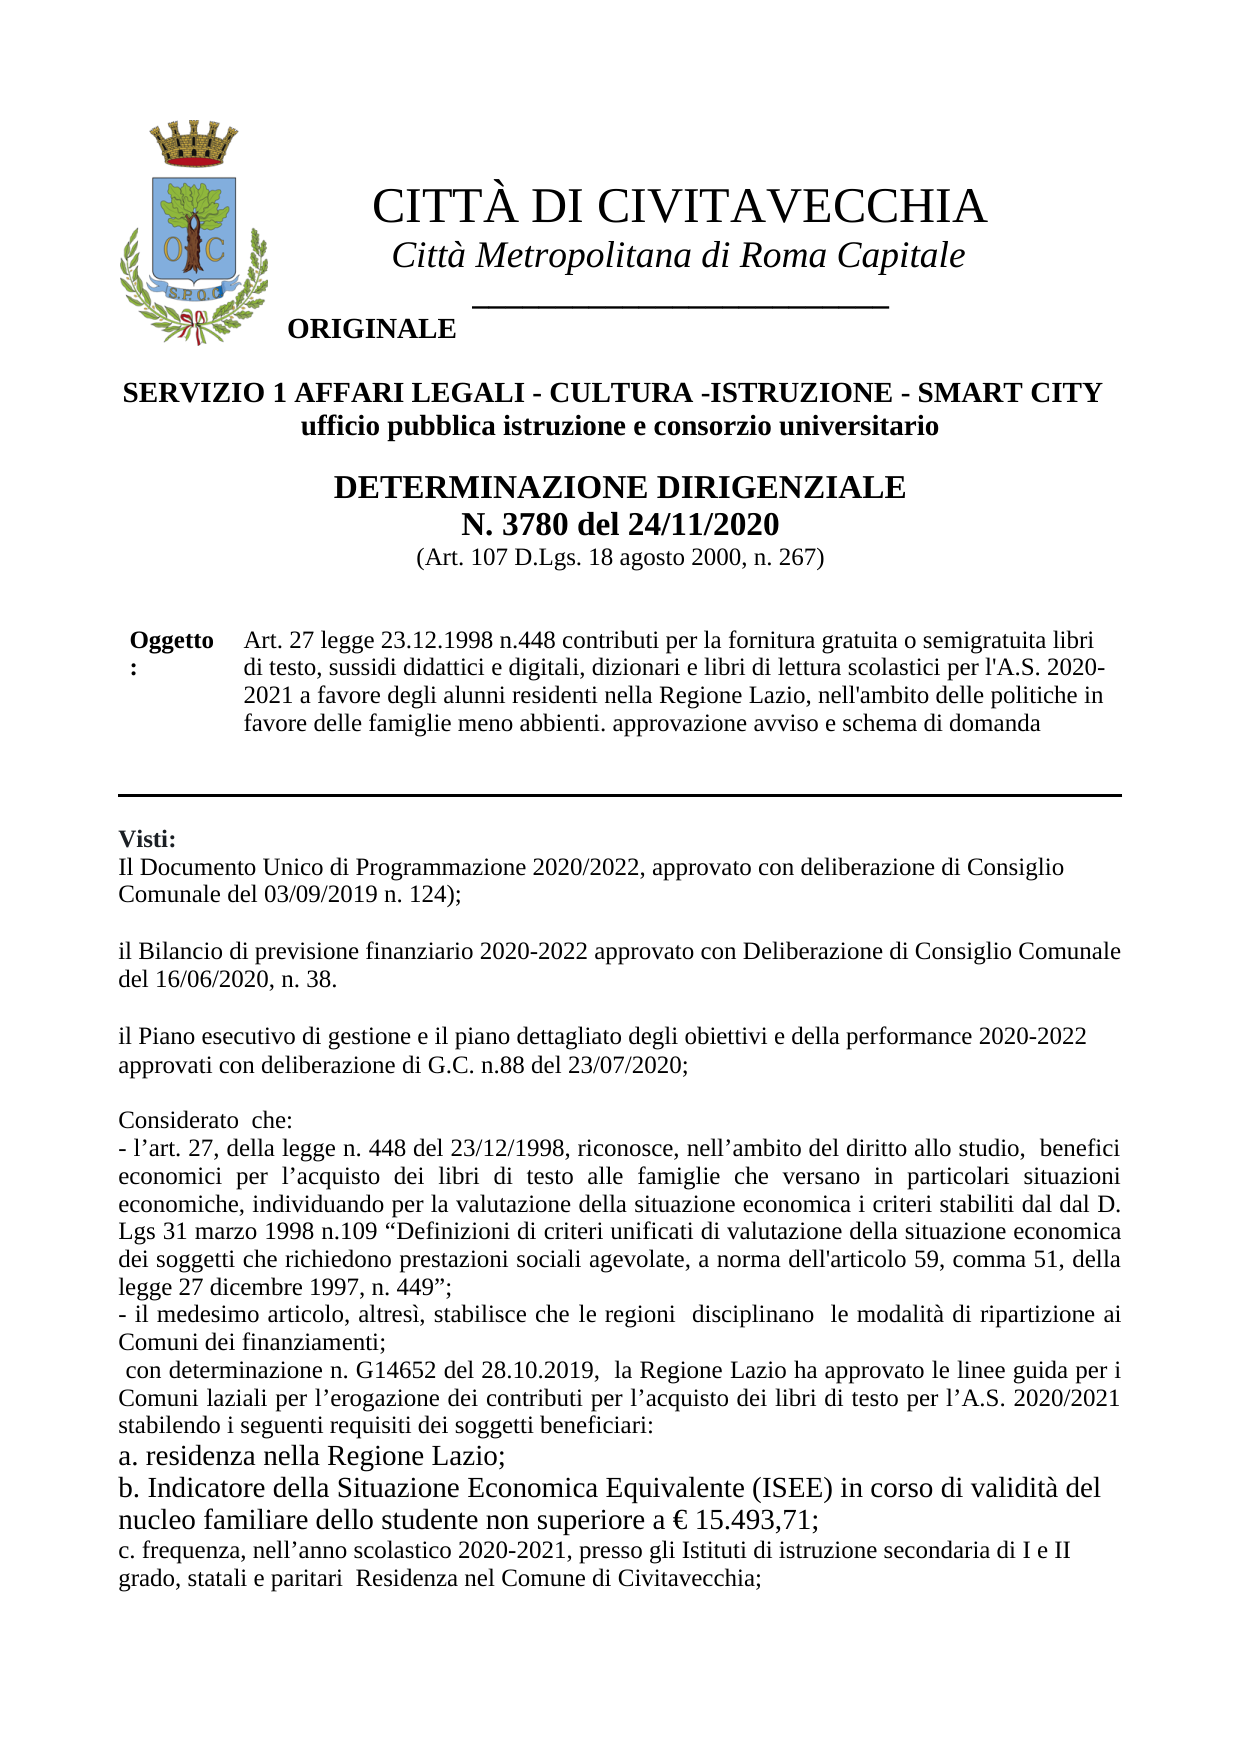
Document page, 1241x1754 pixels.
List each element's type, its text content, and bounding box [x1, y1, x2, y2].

text con determinazione n. G14652 del 28.10.2019, la Regione Lazio ha approvato le linee guida per i Comuni laziali per l’erogazione dei contributi per l’acquisto dei libri di testo per l’A.S. 2020/2021 stabilendo i seguenti requisiti dei soggetti beneficiari: [118, 1356, 1122, 1439]
text il Piano esecutivo di gestione e il piano dettagliato degli obiettivi e della performance 2020-2022 approvati con deliberazione di G.C. n.88 del 23/07/2020; [118, 1021, 1122, 1079]
text DETERMINAZIONE DIRIGENZIALE [118, 469, 1122, 506]
text - il medesimo articolo, altresì, stabilisce che le regioni disciplinano le modalità di ripartizione ai Comuni dei finanziamenti; [118, 1301, 1122, 1356]
text SERVIZIO 1 AFFARI LEGALI - CULTURA -ISTRUZIONE - SMART CITY [118, 377, 1122, 409]
picture [120, 120, 268, 346]
text Visti: [118, 825, 1122, 853]
text ufficio pubblica istruzione e consorzio universitario [118, 409, 1122, 441]
table_header Oggetto: [118, 626, 232, 737]
text c. frequenza, nell’anno scolastico 2020-2021, presso gli Istituti di istruzione secondaria di I e II grado, statali e paritari Residenza nel Comune di Civitavecchia; [118, 1536, 1122, 1591]
text b. Indicatore della Situazione Economica Equivalente (ISEE) in corso di validità del nucleo familiare dello studente non superiore a € 15.493,71; [118, 1471, 1122, 1536]
text ORIGINALE [269, 312, 1122, 344]
text Il Documento Unico di Programmazione 2020/2022, approvato con deliberazione di Consiglio Comunale del 03/09/2019 n. 124); [118, 853, 1122, 908]
table_header Art. 27 legge 23.12.1998 n.448 contributi per la fornitura gratuita o semigratuita libri di testo, sussidi didattici e digitali, dizionari e libri di lettura scolastici per l'A.S. 2020-2021 a favore degli alunni residenti nella Regione Lazio, nell'ambito delle politiche in favore delle famiglie meno abbienti. approvazione avviso e schema di domanda [232, 626, 1122, 737]
text (Art. 107 D.Lgs. 18 agosto 2000, n. 267) [118, 543, 1122, 570]
text il Bilancio di previsione finanziario 2020-2022 approvato con Deliberazione di Consiglio Comunale del 16/06/2020, n. 38. [118, 937, 1122, 993]
text N. 3780 del 24/11/2020 [118, 506, 1122, 543]
text a. residenza nella Regione Lazio; [118, 1439, 1122, 1471]
text Considerato che: [118, 1107, 1122, 1134]
text - l’art. 27, della legge n. 448 del 23/12/1998, riconosce, nell’ambito del diritto allo studio, benefici economici per l’acquisto dei libri di testo alle famiglie che versano in particolari situazioni economiche, individuando per la valutazione della situazione economica i criteri stabiliti dal dal D. Lgs 31 marzo 1998 n.109 “Definizioni di criteri unificati di valutazione della situazione economica dei soggetti che richiedono prestazioni sociali agevolate, a norma dell'articolo 59, comma 51, della legge 27 dicembre 1997, n. 449”; [118, 1134, 1122, 1301]
